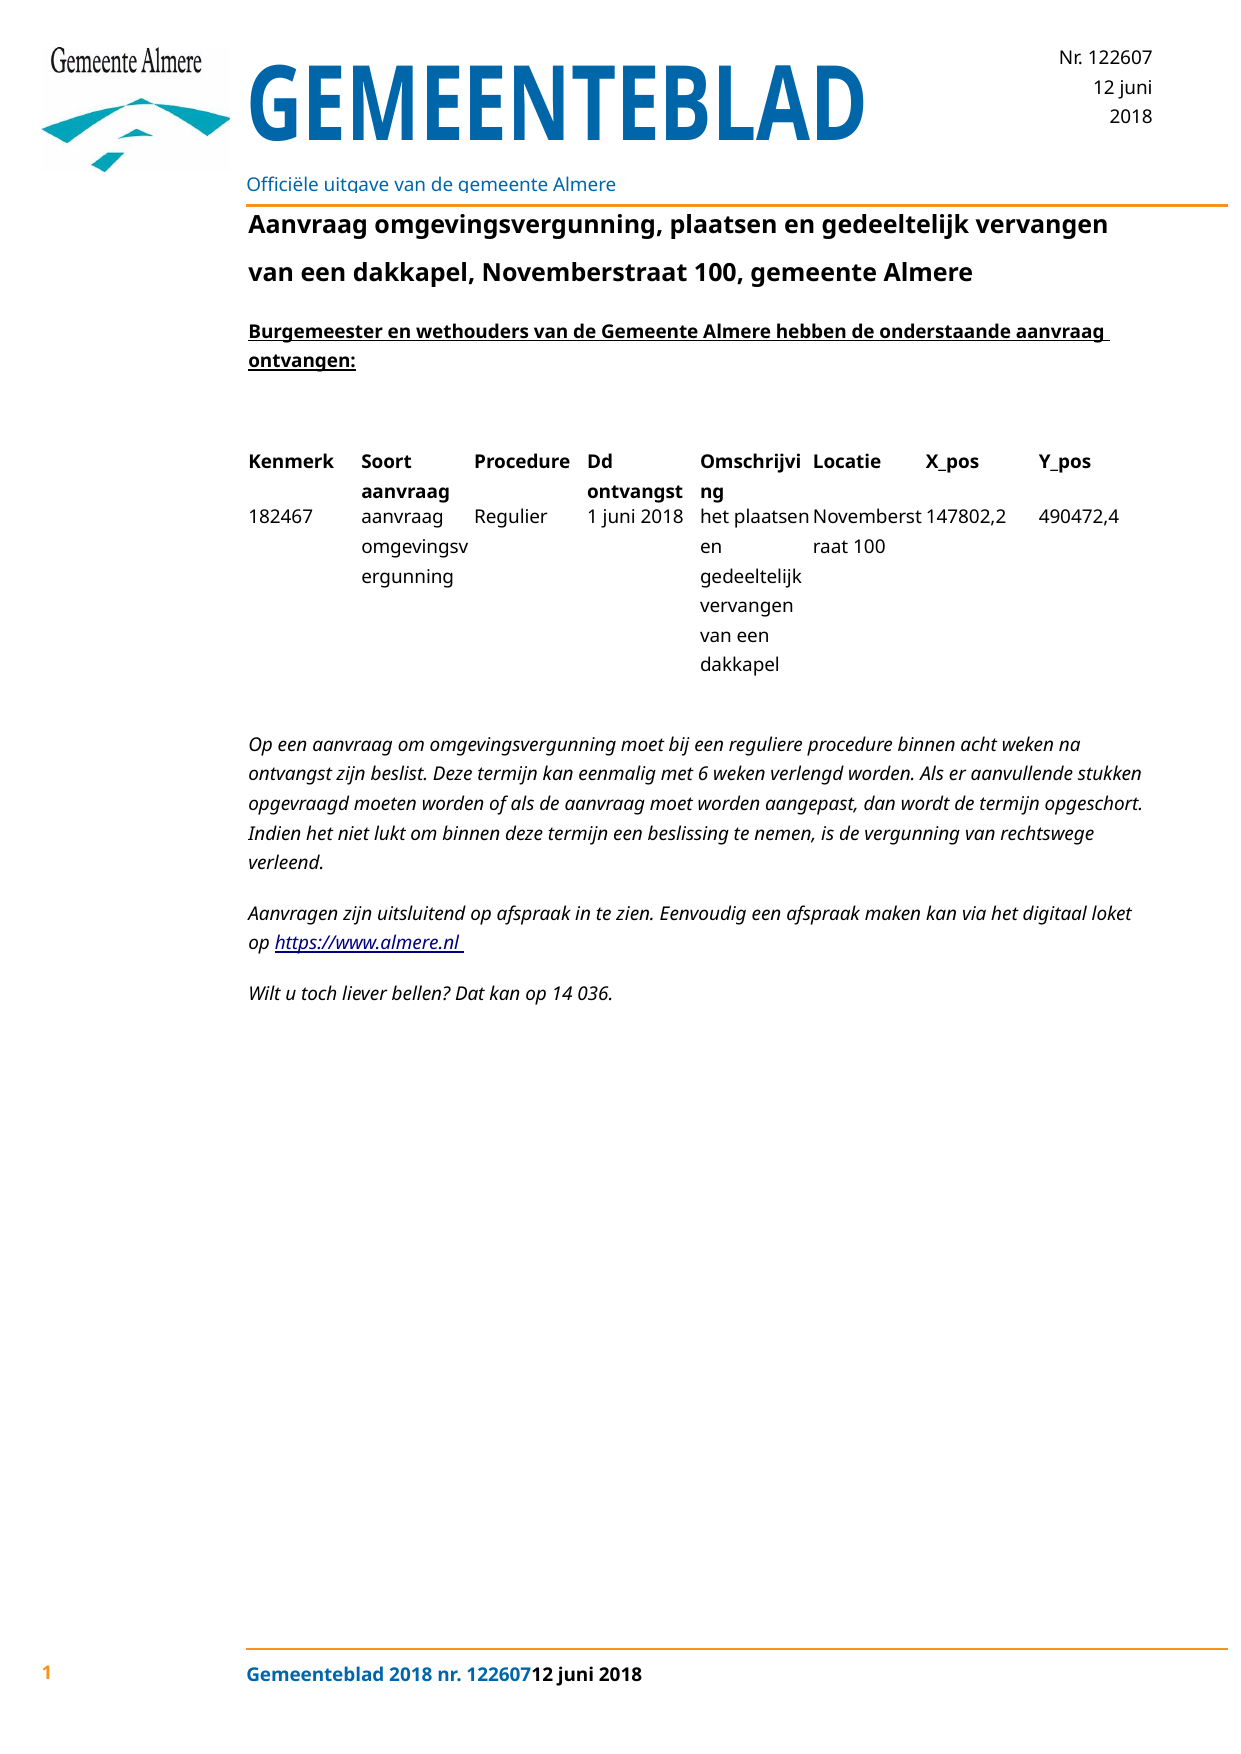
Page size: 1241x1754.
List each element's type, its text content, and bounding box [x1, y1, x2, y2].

table_cell 182467 [248, 504, 361, 677]
table_header Kenmerk [248, 449, 361, 504]
table_cell het plaatsen en gedeeltelijk vervangen van een dakkapel [700, 504, 813, 677]
text Op een aanvraag om omgevingsvergunning moet bij een reguliere procedure binnen acht weken na ontvangst zijn beslist. Deze termijn kan eenmalig met 6 weken verlengd worden. Als er aanvullende stukken opgevraagd moeten worden of als de aanvraag moet worden aangepast, dan wordt de termijn opgeschort. Indien het niet lukt om binnen deze termijn een beslissing te nemen, is de vergunning van rechtswege verleend. [248, 731, 1152, 875]
table_header Y_pos [1039, 449, 1152, 504]
table_cell 490472,4 [1039, 504, 1152, 677]
table_header Procedure [474, 449, 587, 504]
table_cell 1 juni 2018 [587, 504, 700, 677]
table_cell aanvraag omgevingsvergunning [361, 504, 474, 677]
table_header Locatie [813, 449, 926, 504]
table_header Soort aanvraag [361, 449, 474, 504]
table_cell 147802,2 [926, 504, 1038, 677]
table_header Dd ontvangst [587, 449, 700, 504]
text Wilt u toch liever bellen? Dat kan op 14 036. [248, 980, 1152, 1006]
table_header X_pos [926, 449, 1038, 504]
text Aanvragen zijn uitsluitend op afspraak in te zien. Eenvoudig een afspraak maken kan via het digitaal loket op https://www.almere.nl [248, 900, 1152, 955]
text Aanvraag omgevingsvergunning, plaatsen en gedeeltelijk vervangen van een dakkapel, Novemberstraat 100, gemeente Almere [248, 207, 1152, 288]
text Burgemeester en wethouders van de Gemeente Almere hebben de onderstaande aanvraag ontvangen: [248, 318, 1152, 373]
table_cell Novemberstraat 100 [813, 504, 926, 677]
table_cell Regulier [474, 504, 587, 677]
table_header Omschrijving [700, 449, 813, 504]
picture [41, 47, 231, 172]
